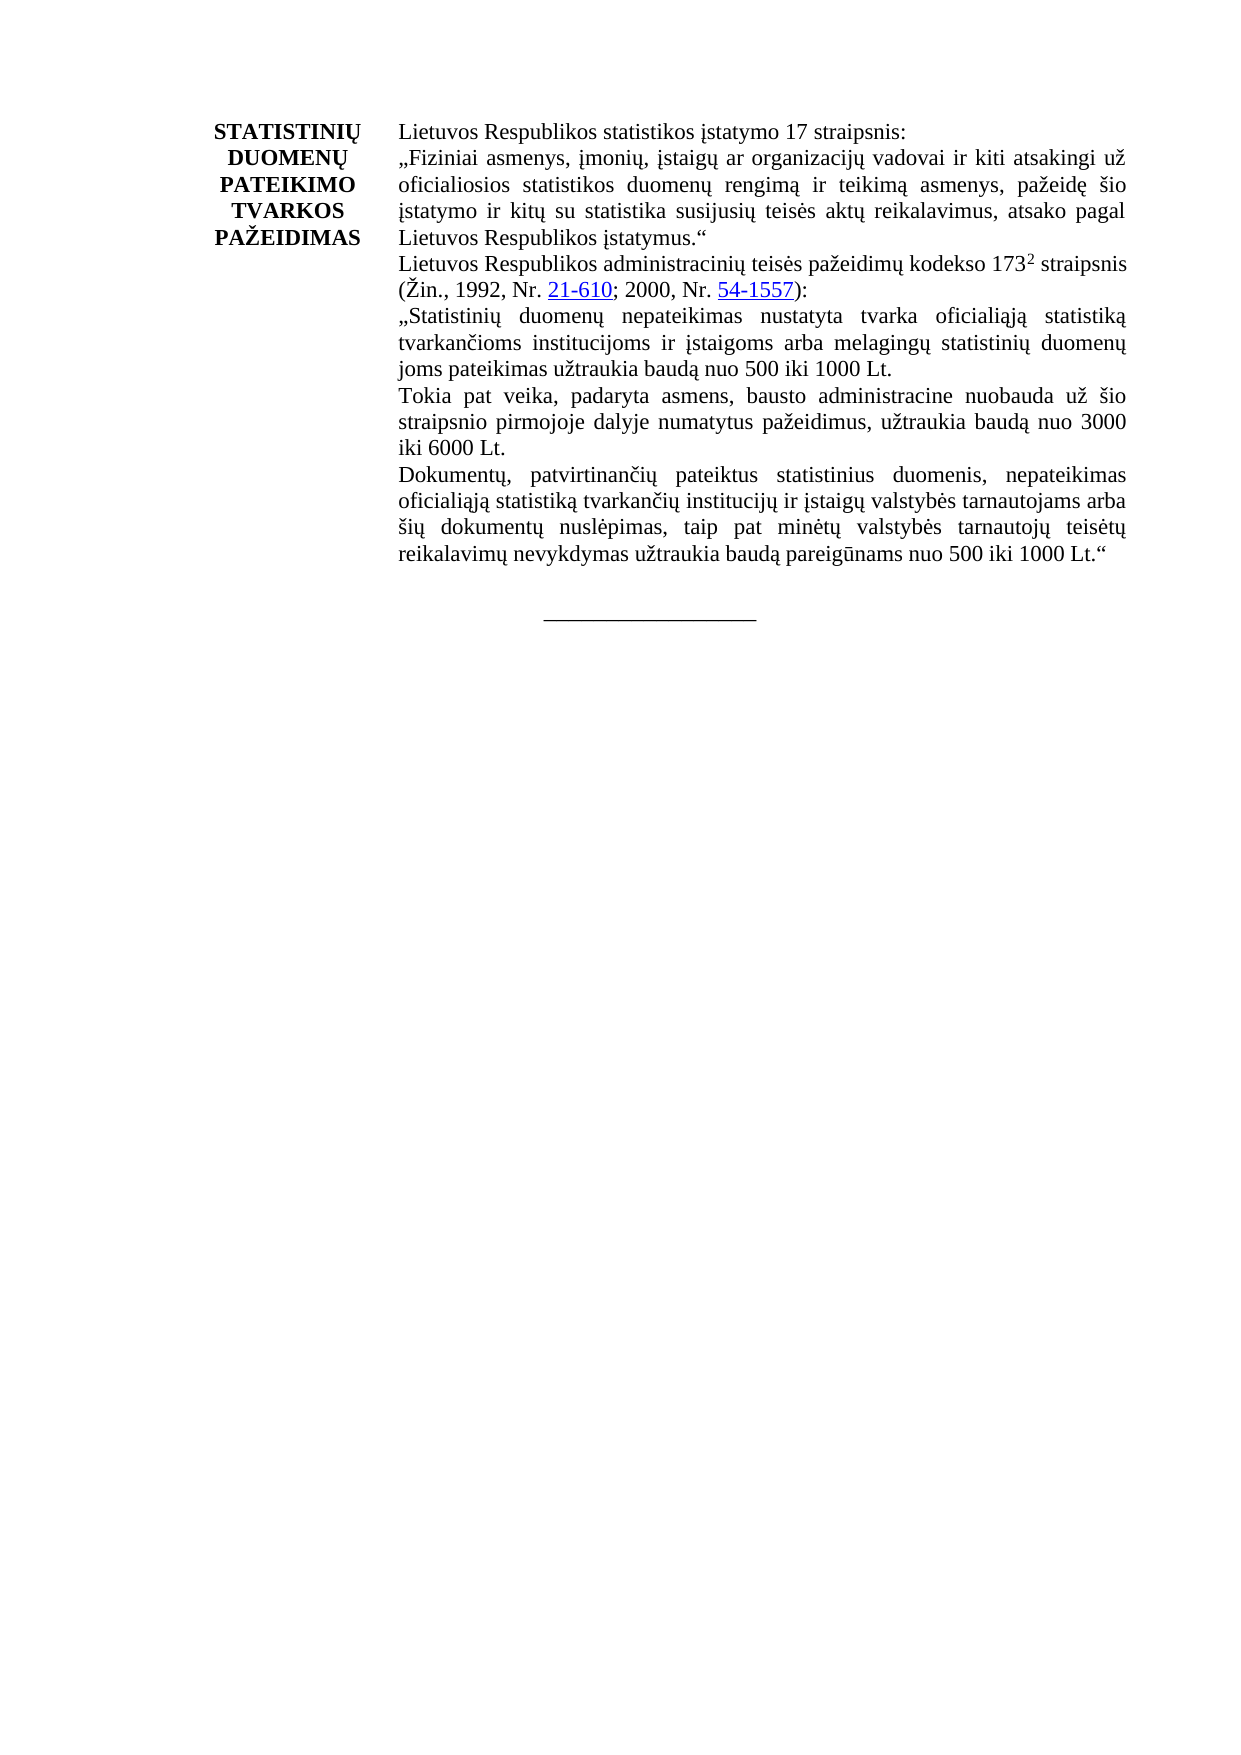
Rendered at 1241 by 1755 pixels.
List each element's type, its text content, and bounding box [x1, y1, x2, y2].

table_cell Lietuvos Respublikos statistikos įstatymo 17 straipsnis: „Fiziniai asmenys, įmonių, įstaigų ar organizacijų vadovai ir kiti atsakingi už oficialiosios statistikos duomenų rengimą ir teikimą asmenys, pažeidę šio įstatymo ir kitų su statistika susijusių teisės aktų reikalavimus, atsako pagal Lietuvos Respublikos įstatymus.“ Lietuvos Respublikos administracinių teisės pažeidimų kodekso 1732 straipsnis (Žin., 1992, Nr. 21-610; 2000, Nr. 54-1557): „Statistinių duomenų nepateikimas nustatyta tvarka oficialiąją statistiką tvarkančioms institucijoms ir įstaigoms arba melagingų statistinių duomenų joms pateikimas užtraukia baudą nuo 500 iki 1000 Lt. Tokia pat veika, padaryta asmens, bausto administracine nuobauda už šio straipsnio pirmojoje dalyje numatytus pažeidimus, užtraukia baudą nuo 3000 iki 6000 Lt. Dokumentų, patvirtinančių pateiktus statistinius duomenis, nepateikimas oficialiąją statistiką tvarkančių institucijų ir įstaigų valstybės tarnautojams arba šių dokumentų nuslėpimas, taip pat minėtų valstybės tarnautojų teisėtų reikalavimų nevykdymas užtraukia baudą pareigūnams nuo 500 iki 1000 Lt.“ [394, 118, 1131, 566]
table_cell STATISTINIŲ DUOMENŲ PATEIKIMO TVARKOS PAŽEIDIMAS [181, 118, 394, 566]
text _________________ [177, 595, 1122, 624]
